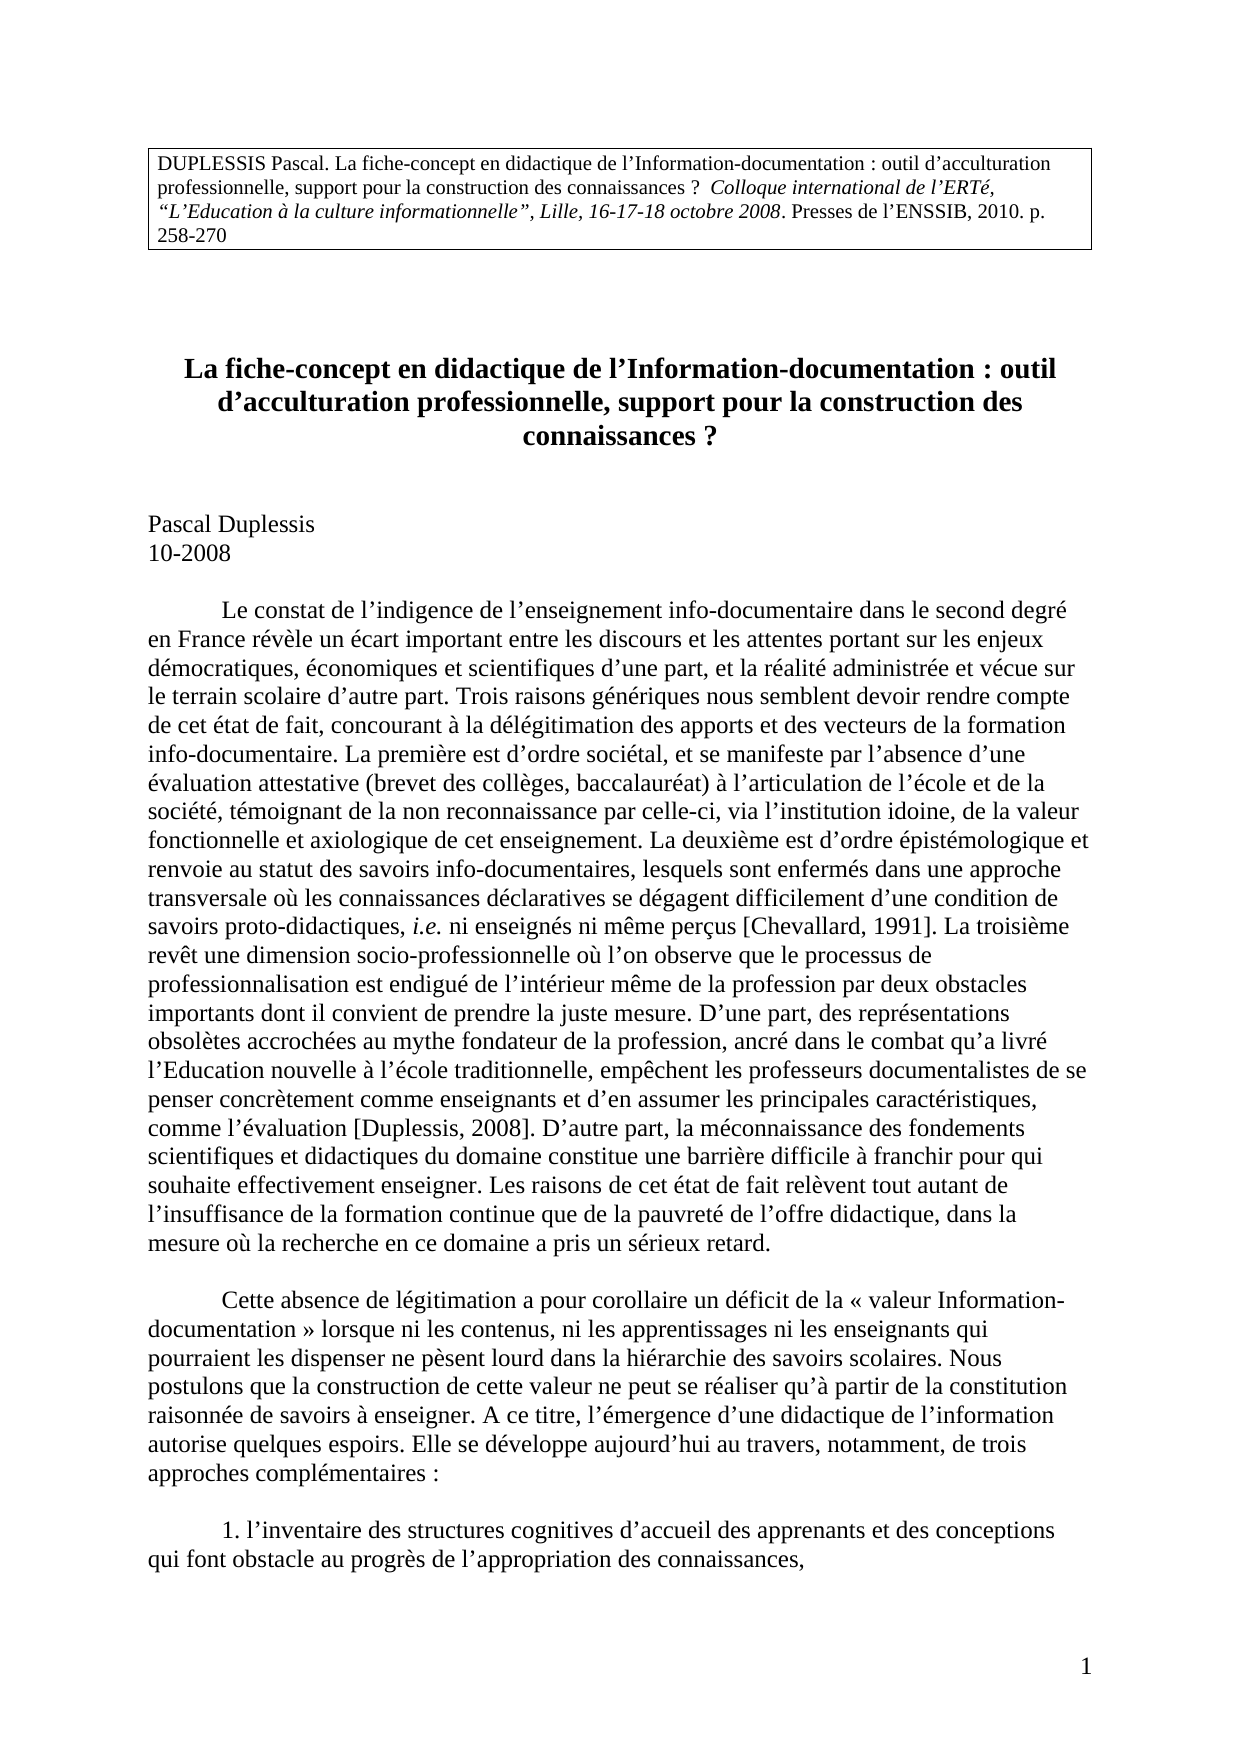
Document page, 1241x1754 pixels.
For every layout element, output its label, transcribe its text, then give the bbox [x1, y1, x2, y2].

text La fiche-concept en didactique de l’Information-documentation : outil d’acculturation professionnelle, support pour la construction des connaissances ? [148, 351, 1092, 451]
text Pascal Duplessis [148, 509, 1092, 538]
text Cette absence de légitimation a pour corollaire un déficit de la « valeur Information-documentation » lorsque ni les contenus, ni les apprentissages ni les enseignants qui pourraient les dispenser ne pèsent lourd dans la hiérarchie des savoirs scolaires. Nous postulons que la construction de cette valeur ne peut se réaliser qu’à partir de la constitution raisonnée de savoirs à enseigner. A ce titre, l’émergence d’une didactique de l’information autorise quelques espoirs. Elle se développe aujourd’hui au travers, notamment, de trois approches complémentaires : [148, 1285, 1092, 1486]
text Le constat de l’indigence de l’enseignement info-documentaire dans le second degré en France révèle un écart important entre les discours et les attentes portant sur les enjeux démocratiques, économiques et scientifiques d’une part, et la réalité administrée et vécue sur le terrain scolaire d’autre part. Trois raisons génériques nous semblent devoir rendre compte de cet état de fait, concourant à la délégitimation des apports et des vecteurs de la formation info-documentaire. La première est d’ordre sociétal, et se manifeste par l’absence d’une évaluation attestative (brevet des collèges, baccalauréat) à l’articulation de l’école et de la société, témoignant de la non reconnaissance par celle-ci, via l’institution idoine, de la valeur fonctionnelle et axiologique de cet enseignement. La deuxième est d’ordre épistémologique et renvoie au statut des savoirs info-documentaires, lesquels sont enfermés dans une approche transversale où les connaissances déclaratives se dégagent difficilement d’une condition de savoirs proto-didactiques, i.e. ni enseignés ni même perçus [Chevallard, 1991]. La troisième revêt une dimension socio-professionnelle où l’on observe que le processus de professionnalisation est endigué de l’intérieur même de la profession par deux obstacles importants dont il convient de prendre la juste mesure. D’une part, des représentations obsolètes accrochées au mythe fondateur de la profession, ancré dans le combat qu’a livré l’Education nouvelle à l’école traditionnelle, empêchent les professeurs documentalistes de se penser concrètement comme enseignants et d’en assumer les principales caractéristiques, comme l’évaluation [Duplessis, 2008]. D’autre part, la méconnaissance des fondements scientifiques et didactiques du domaine constitue une barrière difficile à franchir pour qui souhaite effectivement enseigner. Les raisons de cet état de fait relèvent tout autant de l’insuffisance de la formation continue que de la pauvreté de l’offre didactique, dans la mesure où la recherche en ce domaine a pris un sérieux retard. [148, 595, 1092, 1256]
text 1. l’inventaire des structures cognitives d’accueil des apprenants et des conceptions qui font obstacle au progrès de l’appropriation des connaissances, [148, 1515, 1092, 1573]
text 10-2008 [148, 538, 1092, 566]
text DUPLESSIS Pascal. La fiche-concept en didactique de l’Information-documentation : outil d’acculturation professionnelle, support pour la construction des connaissances ? Colloque international de l’ERTé, “L’Education à la culture informationnelle”, Lille, 16-17-18 octobre 2008. Presses de l’ENSSIB, 2010. p. 258-270 [149, 149, 1091, 249]
